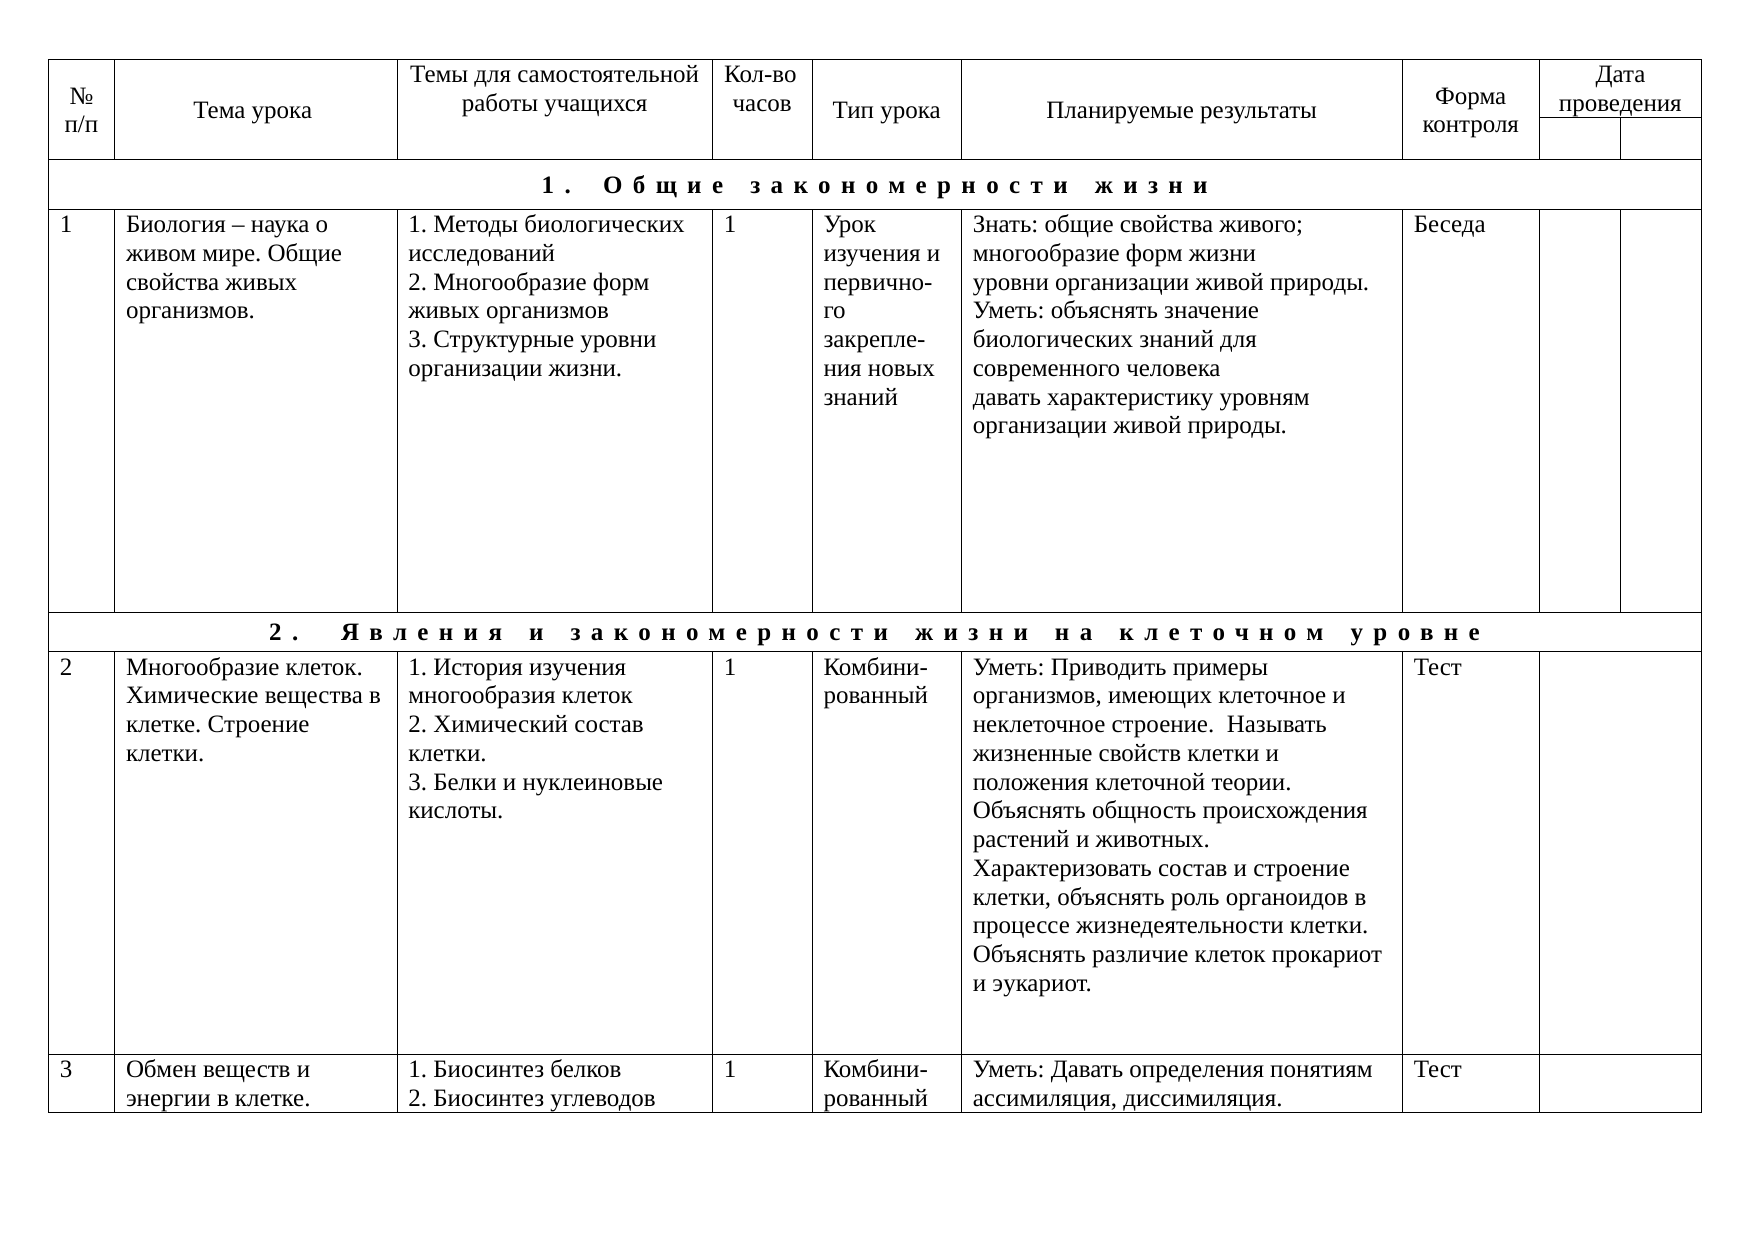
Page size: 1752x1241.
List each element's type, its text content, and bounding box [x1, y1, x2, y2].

table_cell [1540, 652, 1701, 1054]
table_cell Многообразие клеток. Химические вещества в клетке. Строение клетки. [115, 652, 396, 1054]
table_cell 2 [49, 652, 114, 1054]
table_header Кол-во часов [713, 60, 811, 159]
table_header Темы для самостоятельной работы учащихся [398, 60, 712, 159]
table_header Планируемые результаты [962, 60, 1402, 159]
table_cell [1540, 118, 1620, 159]
table_cell Биология – наука о живом мире. Общие свойства живых организмов. [115, 210, 396, 612]
table_cell Урок изучения и первично-го закрепле-ния новых знаний [813, 210, 961, 612]
table_cell 1 [713, 210, 811, 612]
table_cell Комбини-рованный [813, 652, 961, 1054]
table_cell Тест [1403, 652, 1539, 1054]
table_cell Обмен веществ и энергии в клетке. [115, 1055, 396, 1112]
table_cell [1540, 210, 1620, 612]
table_cell Комбини-рованный [813, 1055, 961, 1112]
table_cell Беседа [1403, 210, 1539, 612]
table_cell 1. Общие закономерности жизни [49, 160, 1701, 209]
table_header № п/п [49, 60, 114, 159]
table_cell Знать: общие свойства живого; многообразие форм жизни уровни организации живой природы. Уметь: объяснять значение биологических знаний для современного человека давать характеристику уровням организации живой природы. [962, 210, 1402, 612]
table_header Тип урока [813, 60, 961, 159]
table_cell 3 [49, 1055, 114, 1112]
table_cell 1 [49, 210, 114, 612]
table_cell [1621, 210, 1701, 612]
table_cell Уметь: Приводить примеры организмов, имеющих клеточное и неклеточное строение. Называть жизненные свойств клетки и положения клеточной теории. Объяснять общность происхождения растений и животных. Характеризовать состав и строение клетки, объяснять роль органоидов в процессе жизнедеятельности клетки. Объяснять различие клеток прокариот и эукариот. [962, 652, 1402, 1054]
table_header Тема урока [115, 60, 396, 159]
table_header Форма контроля [1403, 60, 1539, 159]
table_cell [1540, 1055, 1701, 1112]
table_cell 2. Явления и закономерности жизни на клеточном уровне [49, 613, 1701, 651]
table_cell 1. Методы биологических исследований 2. Многообразие форм живых организмов 3. Структурные уровни организации жизни. [398, 210, 712, 612]
table_header Дата проведения [1540, 60, 1701, 117]
table_cell [1621, 118, 1701, 159]
table_cell 1. Биосинтез белков 2. Биосинтез углеводов [398, 1055, 712, 1112]
table_cell Уметь: Давать определения понятиям ассимиляция, диссимиляция. [962, 1055, 1402, 1112]
table_cell Тест [1403, 1055, 1539, 1112]
table_cell 1 [713, 1055, 811, 1112]
table_cell 1. История изучения многообразия клеток 2. Химический состав клетки. 3. Белки и нуклеиновые кислоты. [398, 652, 712, 1054]
table_cell 1 [713, 652, 811, 1054]
